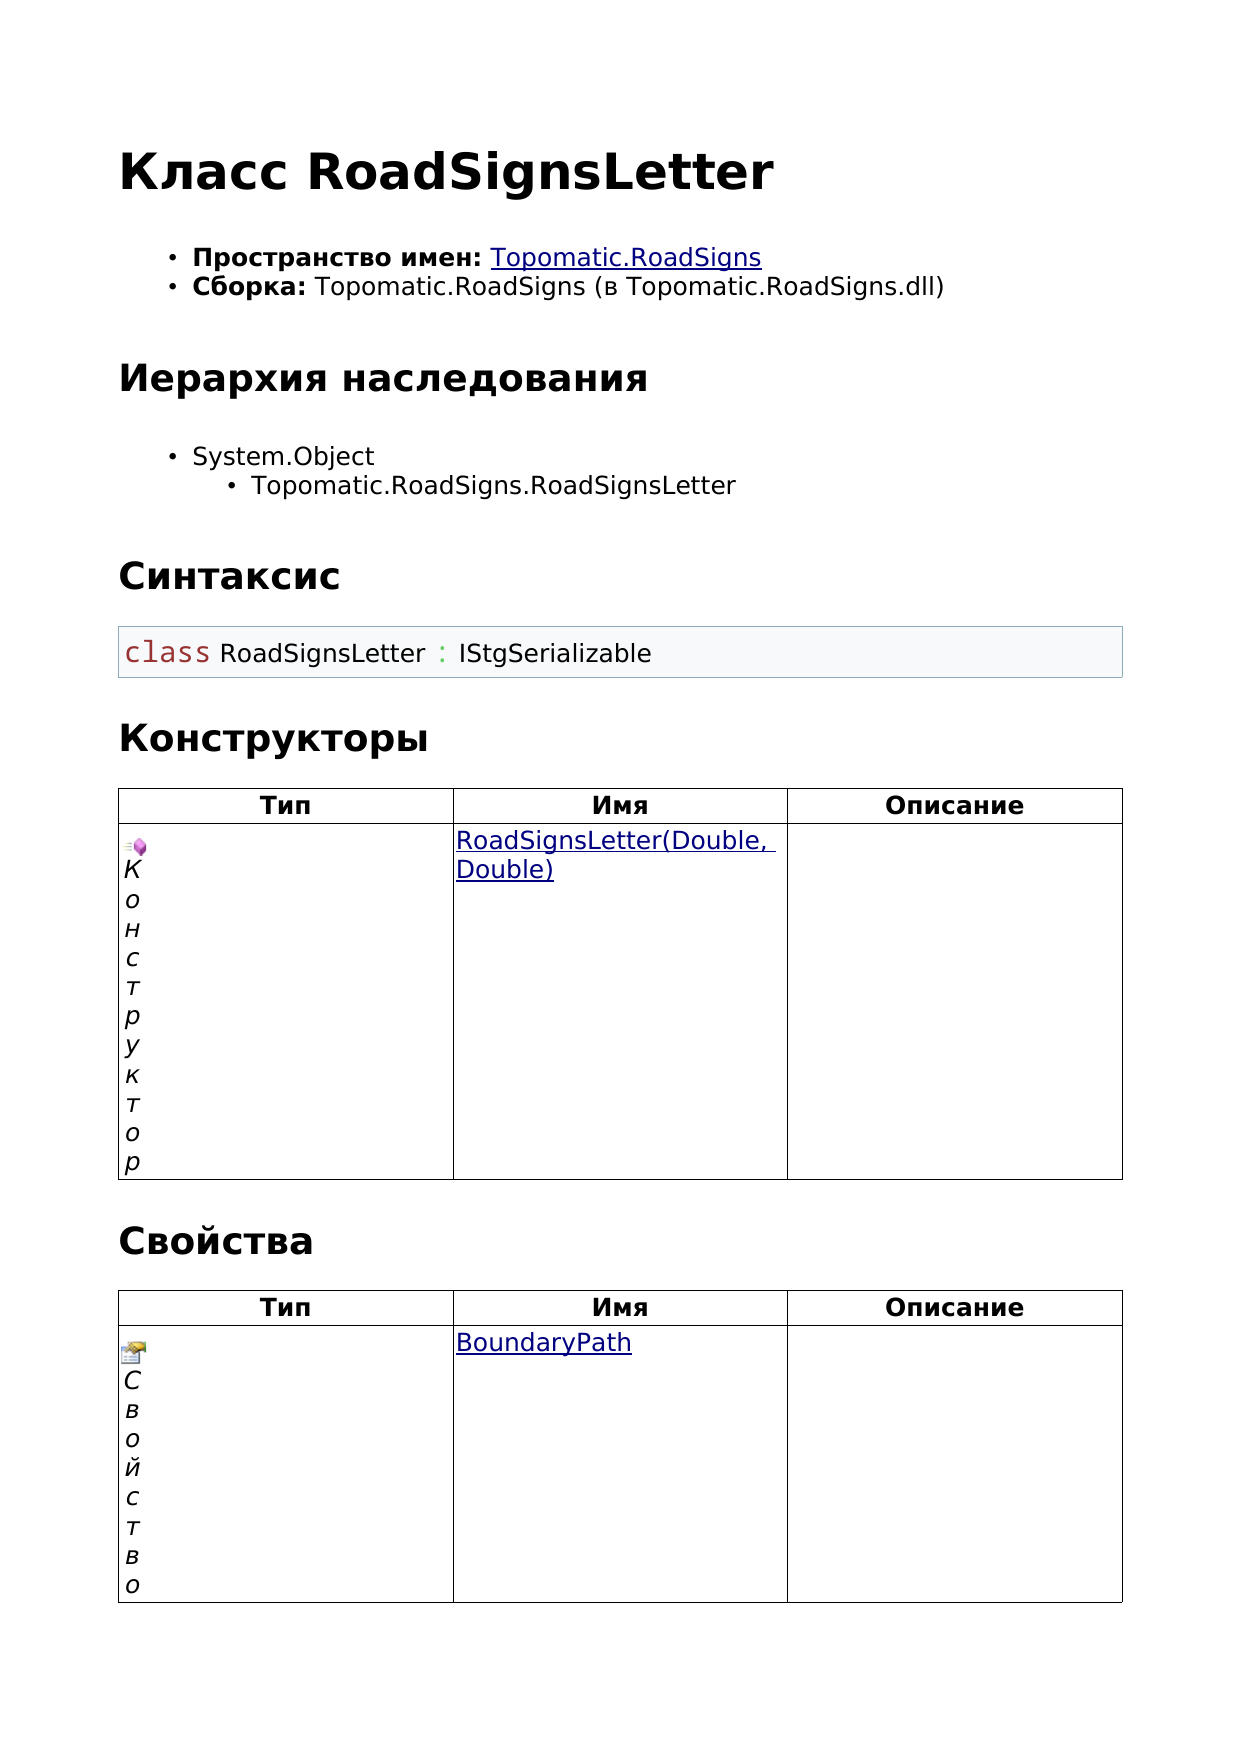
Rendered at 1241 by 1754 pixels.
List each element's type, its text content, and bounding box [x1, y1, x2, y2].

table_cell BoundaryPath [454, 1326, 787, 1602]
list System.Object [177, 442, 1122, 471]
picture [121, 1340, 147, 1366]
table_cell [788, 824, 1122, 1179]
table_cell [788, 1326, 1122, 1602]
picture [121, 838, 147, 856]
table_header class RoadSignsLetter : IStgSerializable [119, 627, 1122, 677]
subtitle Синтаксис [118, 554, 1122, 598]
table_header Описание [788, 789, 1122, 823]
table_cell RoadSignsLetter(Double, Double) [454, 824, 787, 1179]
list Пространство имен: Topomatic.RoadSigns [177, 243, 1122, 272]
table_header Тип [119, 789, 453, 823]
table_header Описание [788, 1291, 1122, 1325]
list Topomatic.RoadSigns.RoadSignsLetter [236, 471, 1122, 500]
table_header Тип [119, 1291, 453, 1325]
table_cell [119, 1326, 453, 1602]
subtitle Свойства [118, 1219, 1122, 1263]
subtitle Класс RoadSignsLetter [118, 143, 1122, 201]
list Сборка: Topomatic.RoadSigns (в Topomatic.RoadSigns.dll) [177, 272, 1122, 302]
subtitle Конструкторы [118, 717, 1122, 761]
table_header Имя [454, 1291, 787, 1325]
subtitle Иерархия наследования [118, 356, 1122, 400]
table_cell [119, 824, 453, 1179]
table_header Имя [454, 789, 787, 823]
